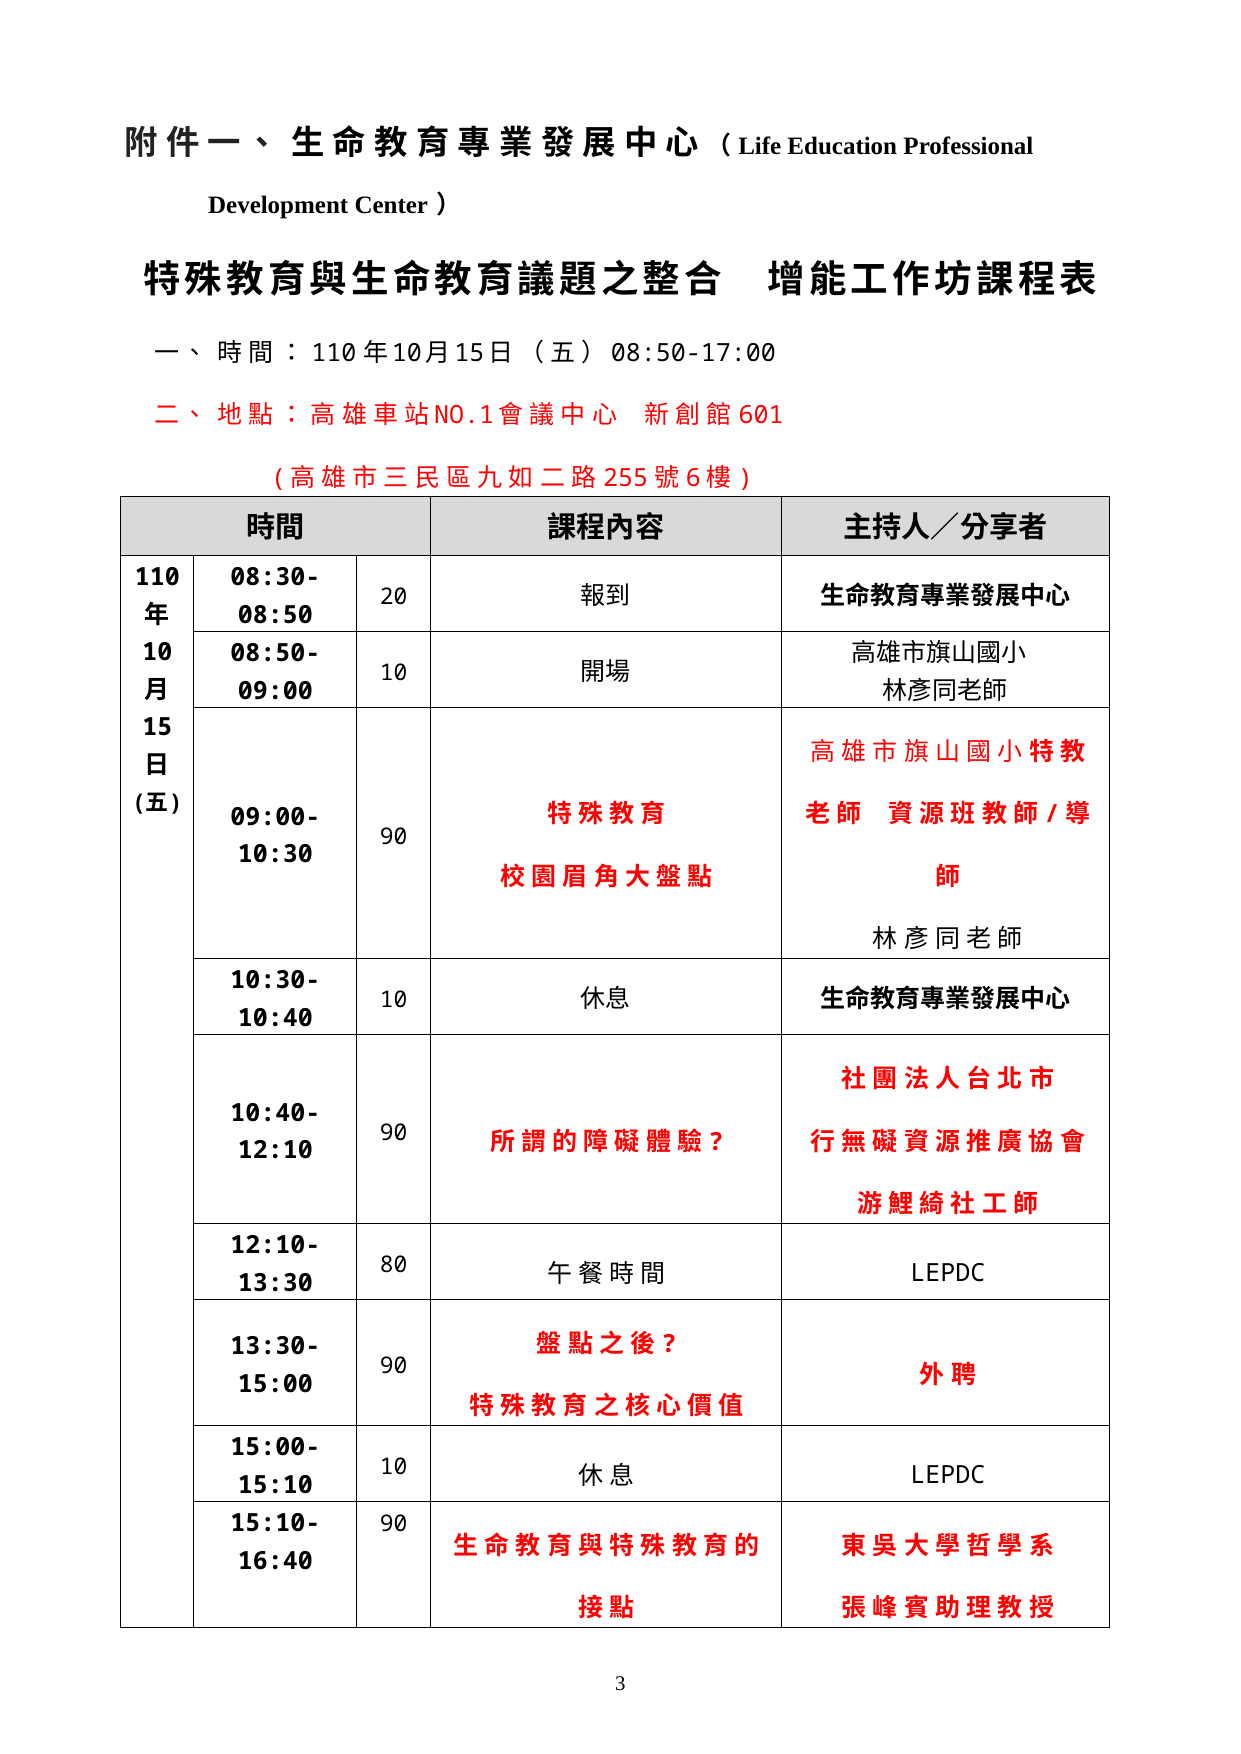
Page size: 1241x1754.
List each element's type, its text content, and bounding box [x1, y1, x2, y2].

table_cell 90 [357, 1035, 430, 1222]
table_cell 15:10-16:40 [194, 1502, 356, 1627]
text 二、地點：高雄車站NO.1會議中心 新創館601 [149, 371, 1120, 433]
table_cell 開場 [431, 632, 781, 707]
table_cell 10:30-10:40 [194, 959, 356, 1034]
table_cell 所謂的障礙體驗? [431, 1035, 781, 1222]
table_header 課程內容 [431, 497, 781, 555]
table_header 時間 [121, 497, 430, 555]
table_cell 特殊教育 校園眉角大盤點 [431, 708, 781, 958]
table_cell 高雄市旗山國小 林彥同老師 [782, 632, 1109, 707]
table_cell 20 [357, 556, 430, 631]
table_cell 12:10-13:30 [194, 1224, 356, 1298]
table_cell 午餐時間 [431, 1224, 781, 1298]
table_cell 盤點之後? 特殊教育之核心價值 [431, 1300, 781, 1424]
table_cell 08:30-08:50 [194, 556, 356, 631]
table_cell 90 [357, 708, 430, 958]
table_cell 90 [357, 1502, 430, 1627]
text (高雄市三民區九如二路255號6樓) [149, 433, 1120, 496]
table_cell 社團法人台北市 行無礙資源推廣協會 游鯉綺社工師 [782, 1035, 1109, 1222]
table_cell 生命教育專業發展中心 [782, 959, 1109, 1034]
table_cell 13:30-15:00 [194, 1300, 356, 1424]
table_cell 休息 [431, 1426, 781, 1501]
table_cell 110 年 10 月 15 日 (五) [121, 556, 193, 1627]
table_cell 東吳大學哲學系 張峰賓助理教授 [782, 1502, 1109, 1627]
table_cell 10:40-12:10 [194, 1035, 356, 1222]
table_cell 生命教育與特殊教育的接點 [431, 1502, 781, 1627]
table_cell 80 [357, 1224, 430, 1298]
text 一、時間：110年10月15日（五）08:50-17:00 [149, 308, 1120, 371]
table_cell 10 [357, 632, 430, 707]
table_header 主持人／分享者 [782, 497, 1109, 555]
table_cell LEPDC [782, 1224, 1109, 1298]
table_cell 生命教育專業發展中心 [782, 556, 1109, 631]
table_cell 報到 [431, 556, 781, 631]
table_cell 外聘 [782, 1300, 1109, 1424]
table_cell 高雄市旗山國小特教老師 資源班教師/導師 林彥同老師 [782, 708, 1109, 958]
table_cell 15:00-15:10 [194, 1426, 356, 1501]
table_cell 休息 [431, 959, 781, 1034]
table_cell 08:50-09:00 [194, 632, 356, 707]
table_cell 10 [357, 959, 430, 1034]
table_cell 09:00-10:30 [194, 708, 356, 958]
table_cell 90 [357, 1300, 430, 1424]
table_cell LEPDC [782, 1426, 1109, 1501]
table_cell 10 [357, 1426, 430, 1501]
text 特殊教育與生命教育議題之整合 增能工作坊課程表 [117, 235, 1120, 297]
text 附件一、生命教育專業發展中心（Life Education Professional Development Center） [120, 98, 1120, 223]
